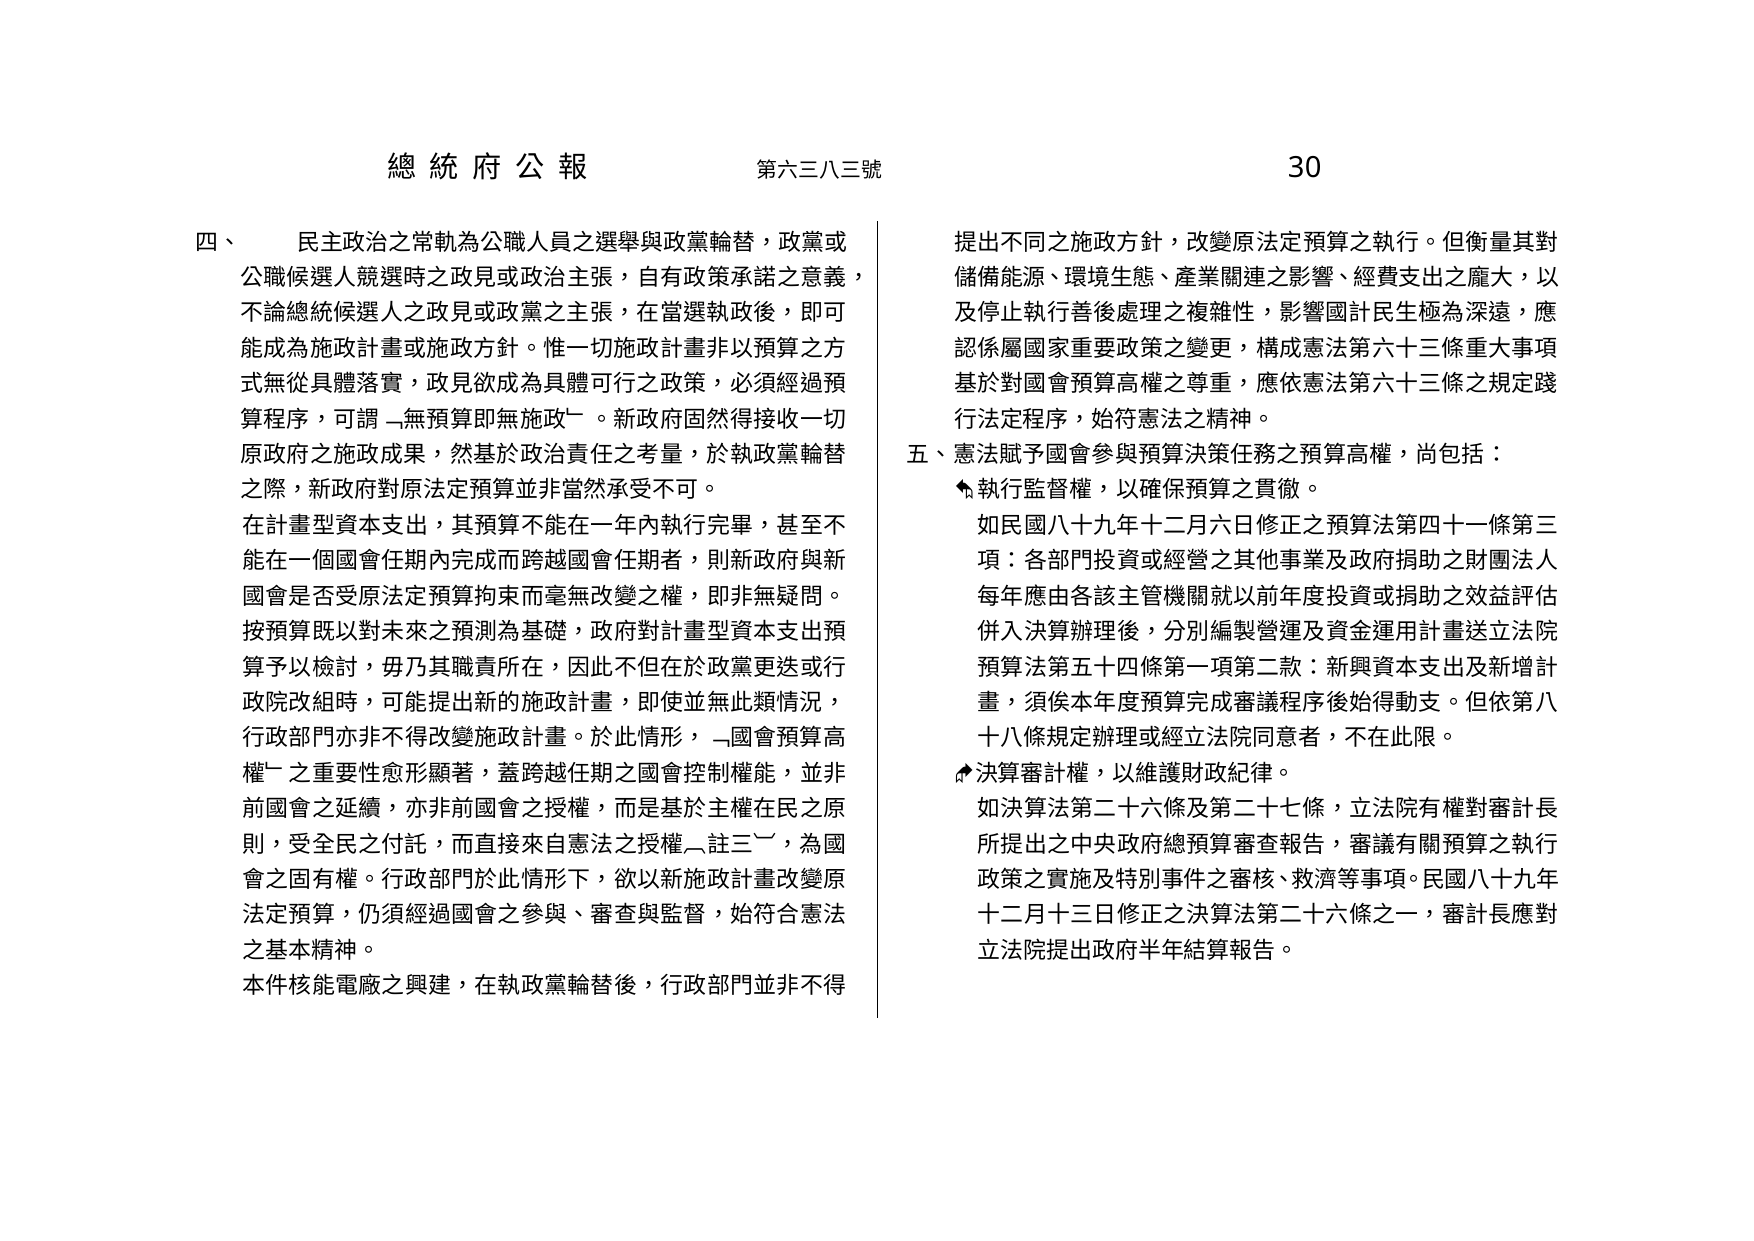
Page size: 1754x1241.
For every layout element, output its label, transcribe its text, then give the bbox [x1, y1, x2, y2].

text 如民國八十九年十二月六日修正之預算法第四十一條第三項：各部門投資或經營之其他事業及政府捐助之財團法人，每年應由各該主管機關就以前年度投資或捐助之效益評估，併入決算辦理後，分別編製營運及資金運用計畫送立法院。預算法第五十四條第一項第二款：新興資本支出及新增計畫，須俟本年度預算完成審議程序後始得動支。但依第八十八條規定辦理或經立法院同意者，不在此限。 [977, 505, 1559, 753]
text 在計畫型資本支出，其預算不能在一年內執行完畢，甚至不能在一個國會任期內完成而跨越國會任期者，則新政府與新國會是否受原法定預算拘束而毫無改變之權，即非無疑問。按預算既以對未來之預測為基礎，政府對計畫型資本支出預算予以檢討，毋乃其職責所在，因此不但在於政黨更迭或行政院改組時，可能提出新的施政計畫，即使並無此類情況，行政部門亦非不得改變施政計畫。於此情形，﹁國會預算高權﹂之重要性愈形顯著，蓋跨越任期之國會控制權能，並非前國會之延續，亦非前國會之授權，而是基於主權在民之原則，受全民之付託，而直接來自憲法之授權︹註三︺，為國會之固有權。行政部門於此情形下，欲以新施政計畫改變原法定預算，仍須經過國會之參與、審查與監督，始符合憲法之基本精神。 [242, 505, 847, 965]
text 五、憲法賦予國會參與預算決策任務之預算高權，尚包括： [907, 434, 1559, 469]
text 本件核能電廠之興建，在執政黨輪替後，行政部門並非不得提出不同之施政方針，改變原法定預算之執行。但衡量其對儲備能源、環境生態、產業關連之影響、經費支出之龐大，以及停止執行善後處理之複雜性，影響國計民生極為深遠，應認係屬國家重要政策之變更，構成憲法第六十三條重大事項，基於對國會預算高權之尊重，應依憲法第六十三條之規定踐行法定程序，始符憲法之精神。 [242, 965, 847, 1001]
text 執行監督權，以確保預算之貫徹。 [954, 469, 1559, 505]
text 決算審計權，以維護財政紀律。 [954, 753, 1559, 788]
list 民主政治之常軌為公職人員之選舉與政黨輪替，政黨或公職候選人競選時之政見或政治主張，自有政策承諾之意義，不論總統候選人之政見或政黨之主張，在當選執政後，即可能成為施政計畫或施政方針。惟一切施政計畫非以預算之方式無從具體落實，政見欲成為具體可行之政策，必須經過預算程序，可謂﹁無預算即無施政﹂。新政府固然得接收一切原政府之施政成果，然基於政治責任之考量，於執政黨輪替之際，新政府對原法定預算並非當然承受不可。 [195, 222, 847, 505]
text 本件核能電廠之興建，在執政黨輪替後，行政部門並非不得提出不同之施政方針，改變原法定預算之執行。但衡量其對儲備能源、環境生態、產業關連之影響、經費支出之龐大，以及停止執行善後處理之複雜性，影響國計民生極為深遠，應認係屬國家重要政策之變更，構成憲法第六十三條重大事項，基於對國會預算高權之尊重，應依憲法第六十三條之規定踐行法定程序，始符憲法之精神。 [954, 222, 1559, 434]
text 如決算法第二十六條及第二十七條，立法院有權對審計長所提出之中央政府總預算審查報告，審議有關預算之執行、政策之實施及特別事件之審核、救濟等事項。民國八十九年十二月十三日修正之決算法第二十六條之一，審計長應對立法院提出政府半年結算報告。 [977, 788, 1559, 965]
